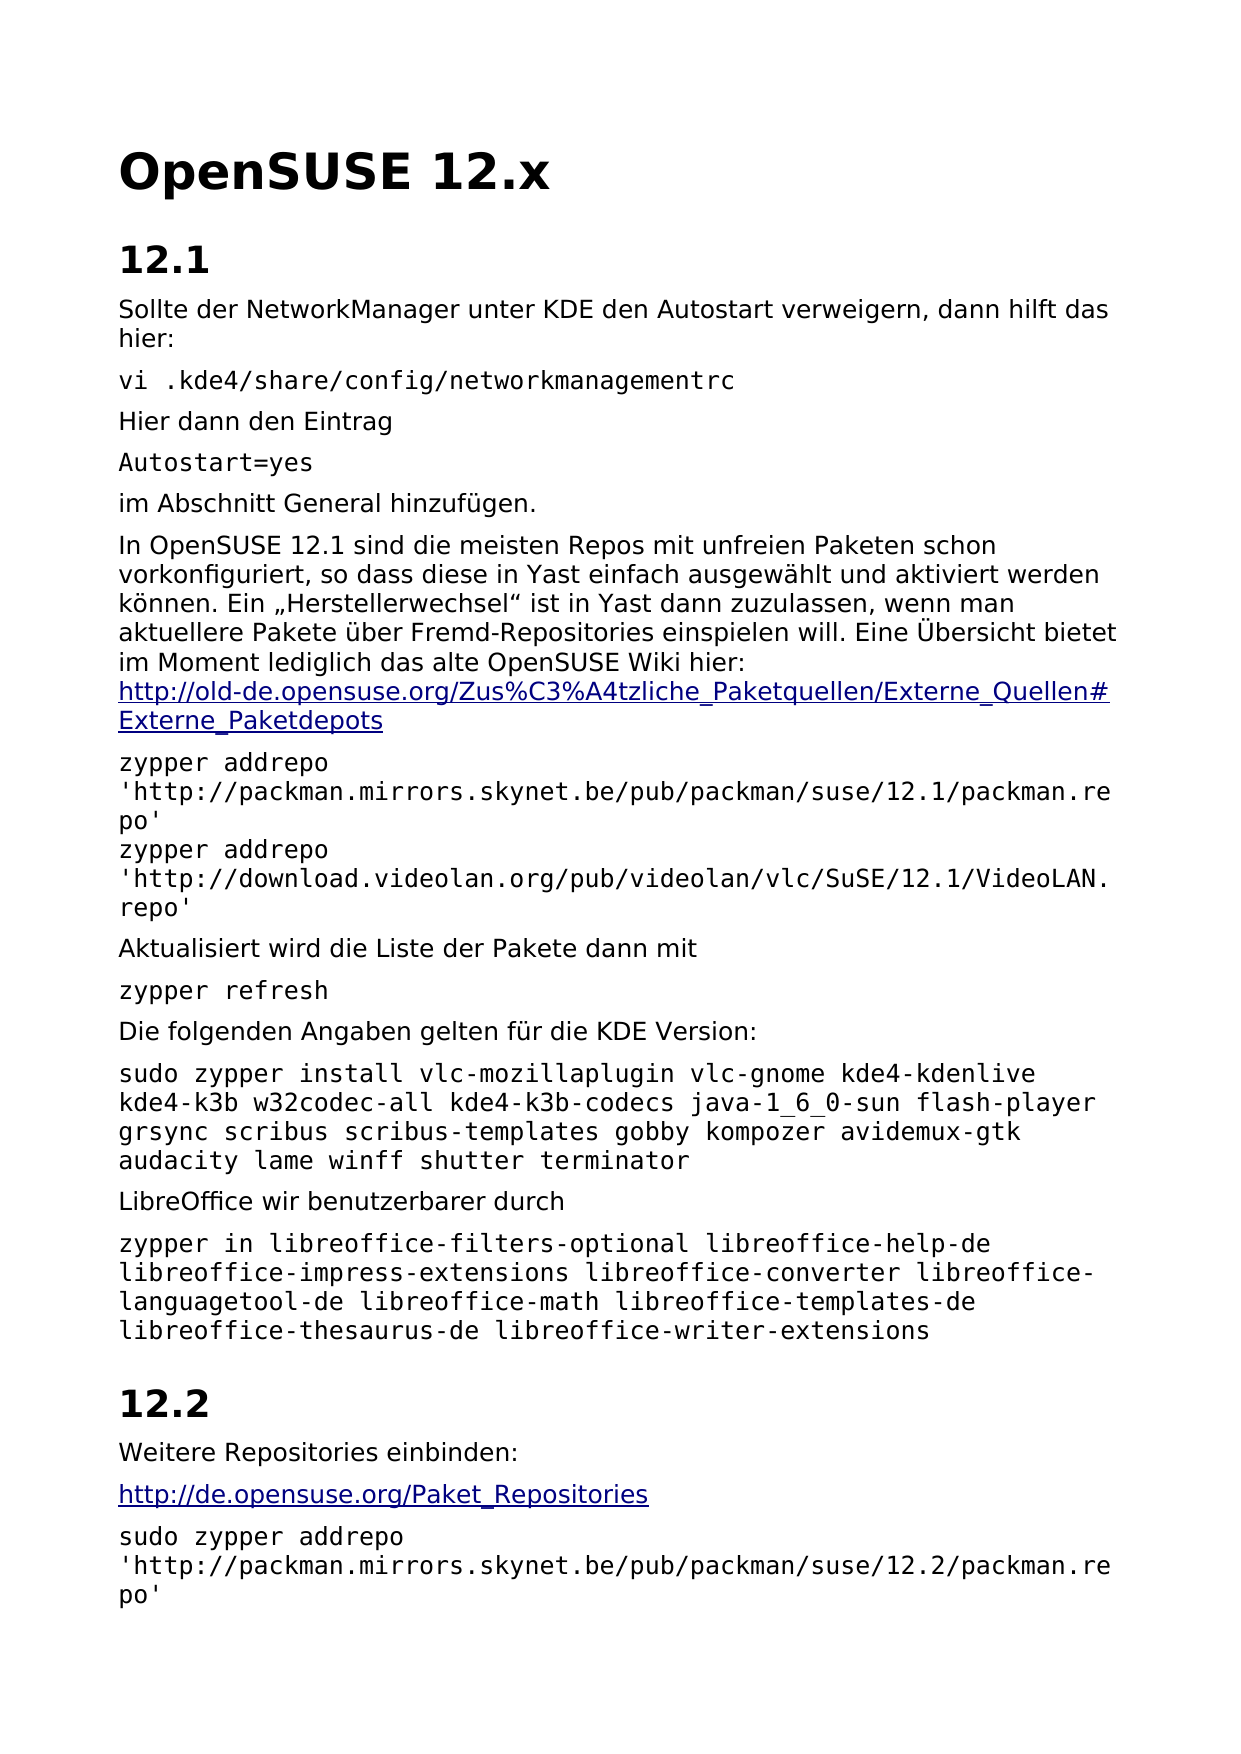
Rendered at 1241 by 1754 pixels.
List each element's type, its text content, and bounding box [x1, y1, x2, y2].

text Sollte der NetworkManager unter KDE den Autostart verweigern, dann hilft das hier: [118, 295, 1122, 353]
subtitle OpenSUSE 12.x [118, 143, 1122, 201]
text Autostart=yes [118, 448, 1122, 478]
text sudo zypper install vlc-mozillaplugin vlc-gnome kde4-kdenlive kde4-k3b w32codec-all kde4-k3b-codecs java-1_6_0-sun flash-player grsync scribus scribus-templates gobby kompozer avidemux-gtk audacity lame winff shutter terminator [118, 1059, 1122, 1175]
text im Abschnitt General hinzufügen. [118, 489, 1122, 518]
text zypper refresh [118, 976, 1122, 1005]
text zypper in libreoffice-filters-optional libreoffice-help-de libreoffice-impress-extensions libreoffice-converter libreoffice-languagetool-de libreoffice-math libreoffice-templates-de libreoffice-thesaurus-de libreoffice-writer-extensions [118, 1229, 1122, 1346]
text In OpenSUSE 12.1 sind die meisten Repos mit unfreien Paketen schon vorkonfiguriert, so dass diese in Yast einfach ausgewählt und aktiviert werden können. Ein „Herstellerwechsel“ ist in Yast dann zuzulassen, wenn man aktuellere Pakete über Fremd-Repositories einspielen will. Eine Übersicht bietet im Moment lediglich das alte OpenSUSE Wiki hier: http://old-de.opensuse.org/Zus%C3%A4tzliche_Paketquellen/Externe_Quellen#Externe_Paketdepots [118, 531, 1122, 735]
text vi .kde4/share/config/networkmanagementrc [118, 366, 1122, 395]
text Aktualisiert wird die Liste der Pakete dann mit [118, 934, 1122, 964]
text Weitere Repositories einbinden: [118, 1438, 1122, 1468]
subtitle 12.1 [118, 239, 1122, 282]
text Hier dann den Eintrag [118, 407, 1122, 436]
text LibreOffice wir benutzerbarer durch [118, 1187, 1122, 1216]
text Die folgenden Angaben gelten für die KDE Version: [118, 1017, 1122, 1046]
text sudo zypper addrepo 'http://packman.mirrors.skynet.be/pub/packman/suse/12.2/packman.repo' [118, 1522, 1122, 1609]
subtitle 12.2 [118, 1382, 1122, 1426]
text zypper addrepo 'http://packman.mirrors.skynet.be/pub/packman/suse/12.1/packman.repo' zypper addrepo 'http://download.videolan.org/pub/videolan/vlc/SuSE/12.1/VideoLAN.repo' [118, 748, 1122, 923]
text http://de.opensuse.org/Paket_Repositories [118, 1480, 1122, 1509]
